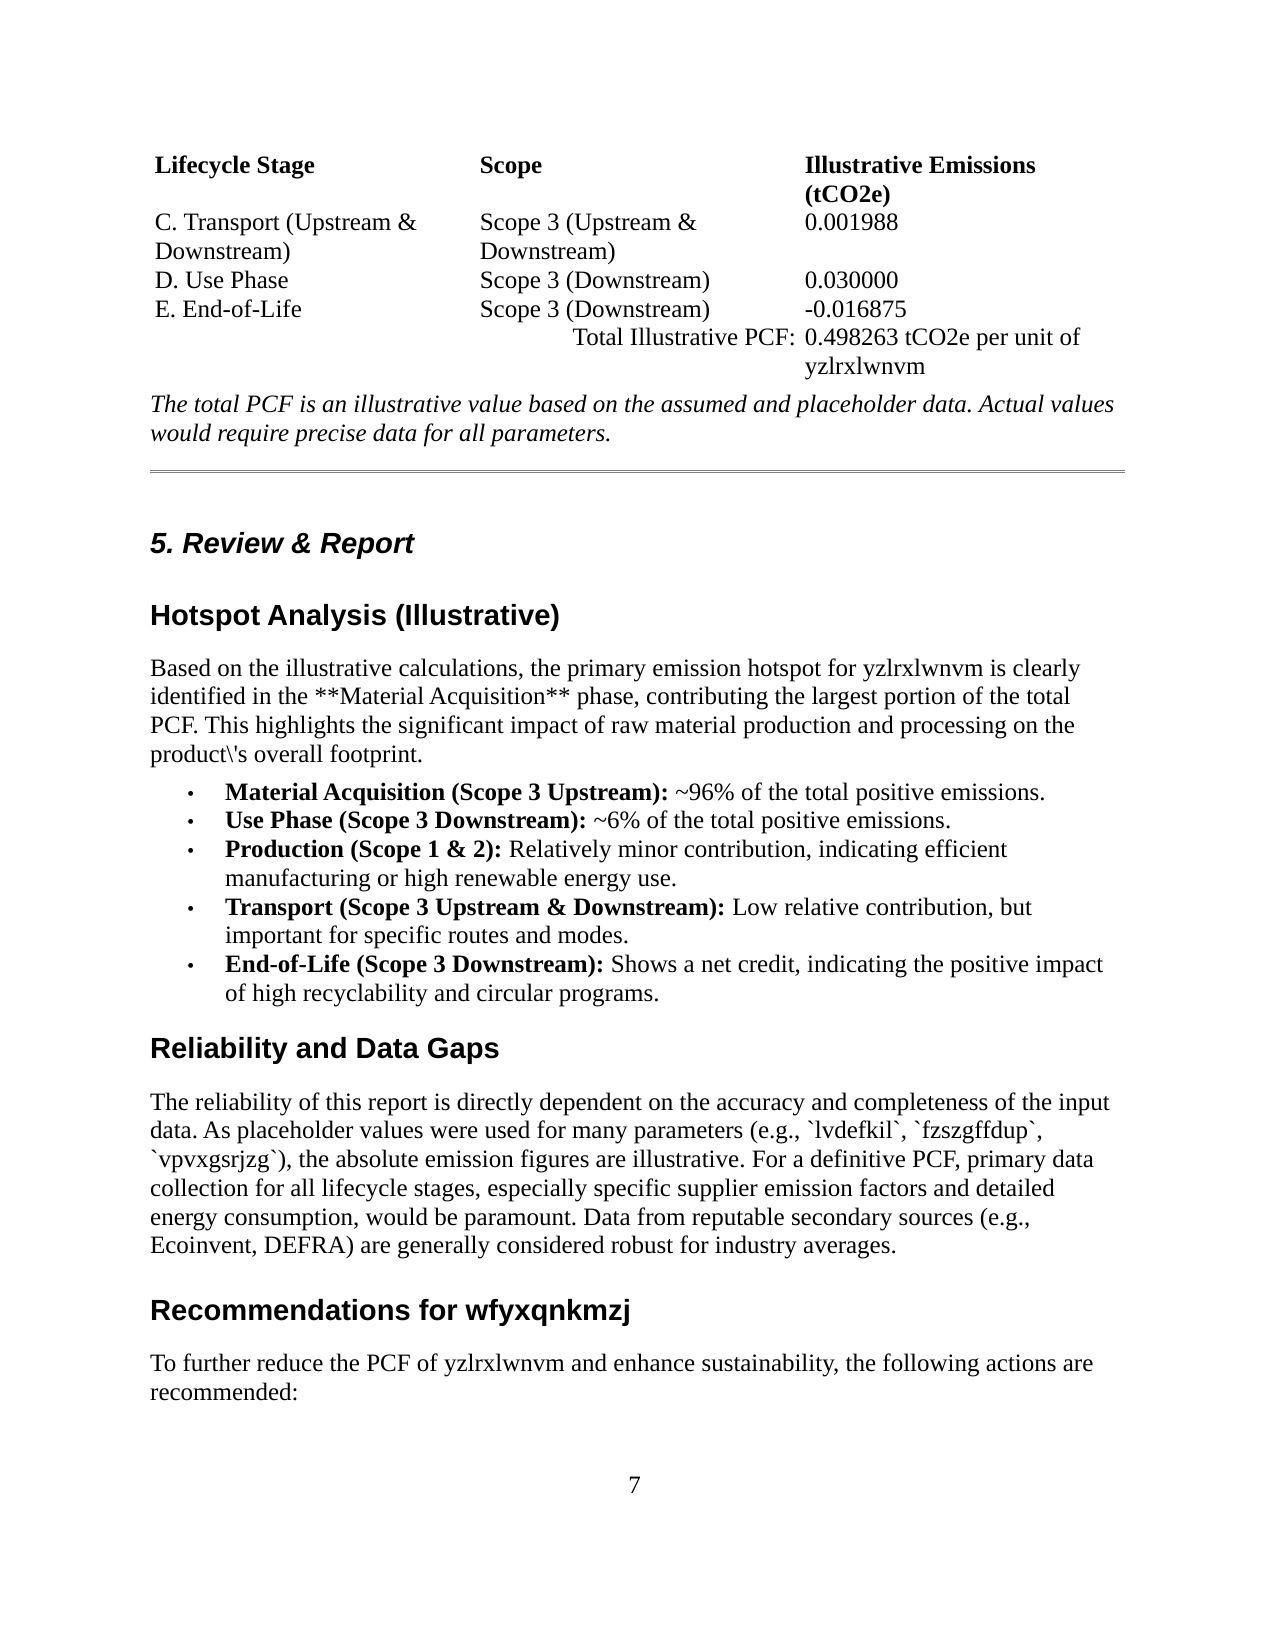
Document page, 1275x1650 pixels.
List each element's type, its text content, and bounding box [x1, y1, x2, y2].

text Based on the illustrative calculations, the primary emission hotspot for yzlrxlwnvm is clearly identified in the **Material Acquisition** phase, contributing the largest portion of the total PCF. This highlights the significant impact of raw material production and processing on the product\'s overall footprint. [150, 653, 1125, 768]
text The total PCF is an illustrative value based on the assumed and placeholder data. Actual values would require precise data for all parameters. [150, 389, 1125, 446]
list End-of-Life (Scope 3 Downstream): Shows a net credit, indicating the positive impact of high recyclability and circular programs. [187, 949, 1125, 1007]
table_cell Scope 3 (Downstream) [475, 294, 800, 322]
table_cell C. Transport (Upstream & Downstream) [150, 208, 475, 265]
table_cell D. Use Phase [150, 265, 475, 294]
subtitle Recommendations for wfyxqnkmzj [150, 1293, 1125, 1327]
subtitle 5. Review & Report [150, 527, 1125, 560]
table_cell 0.030000 [800, 265, 1125, 294]
table_header Illustrative Emissions (tCO2e) [800, 150, 1125, 207]
subtitle Reliability and Data Gaps [150, 1032, 1125, 1065]
table_header Scope [475, 150, 800, 207]
table_cell -0.016875 [800, 294, 1125, 322]
table_cell 0.001988 [800, 208, 1125, 265]
list Transport (Scope 3 Upstream & Downstream): Low relative contribution, but important for specific routes and modes. [187, 892, 1125, 949]
text The reliability of this report is directly dependent on the accuracy and completeness of the input data. As placeholder values were used for many parameters (e.g., `lvdefkil`, `fzszgffdup`, `vpvxgsrjzg`), the absolute emission figures are illustrative. For a definitive PCF, primary data collection for all lifecycle stages, especially specific supplier emission factors and detailed energy consumption, would be paramount. Data from reputable secondary sources (e.g., Ecoinvent, DEFRA) are generally considered robust for industry averages. [150, 1087, 1125, 1259]
list Production (Scope 1 & 2): Relatively minor contribution, indicating efficient manufacturing or high renewable energy use. [187, 834, 1125, 892]
table_cell Total Illustrative PCF: [150, 323, 800, 380]
list Use Phase (Scope 3 Downstream): ~6% of the total positive emissions. [187, 805, 1125, 834]
table_cell 0.498263 tCO2e per unit of yzlrxlwnvm [800, 323, 1125, 380]
table_header Lifecycle Stage [150, 150, 475, 207]
subtitle Hotspot Analysis (Illustrative) [150, 598, 1125, 631]
table_cell Scope 3 (Upstream & Downstream) [475, 208, 800, 265]
table_cell Scope 3 (Downstream) [475, 265, 800, 294]
table_cell E. End-of-Life [150, 294, 475, 322]
text To further reduce the PCF of yzlrxlwnvm and enhance sustainability, the following actions are recommended: [150, 1348, 1125, 1406]
list Material Acquisition (Scope 3 Upstream): ~96% of the total positive emissions. [187, 777, 1125, 805]
